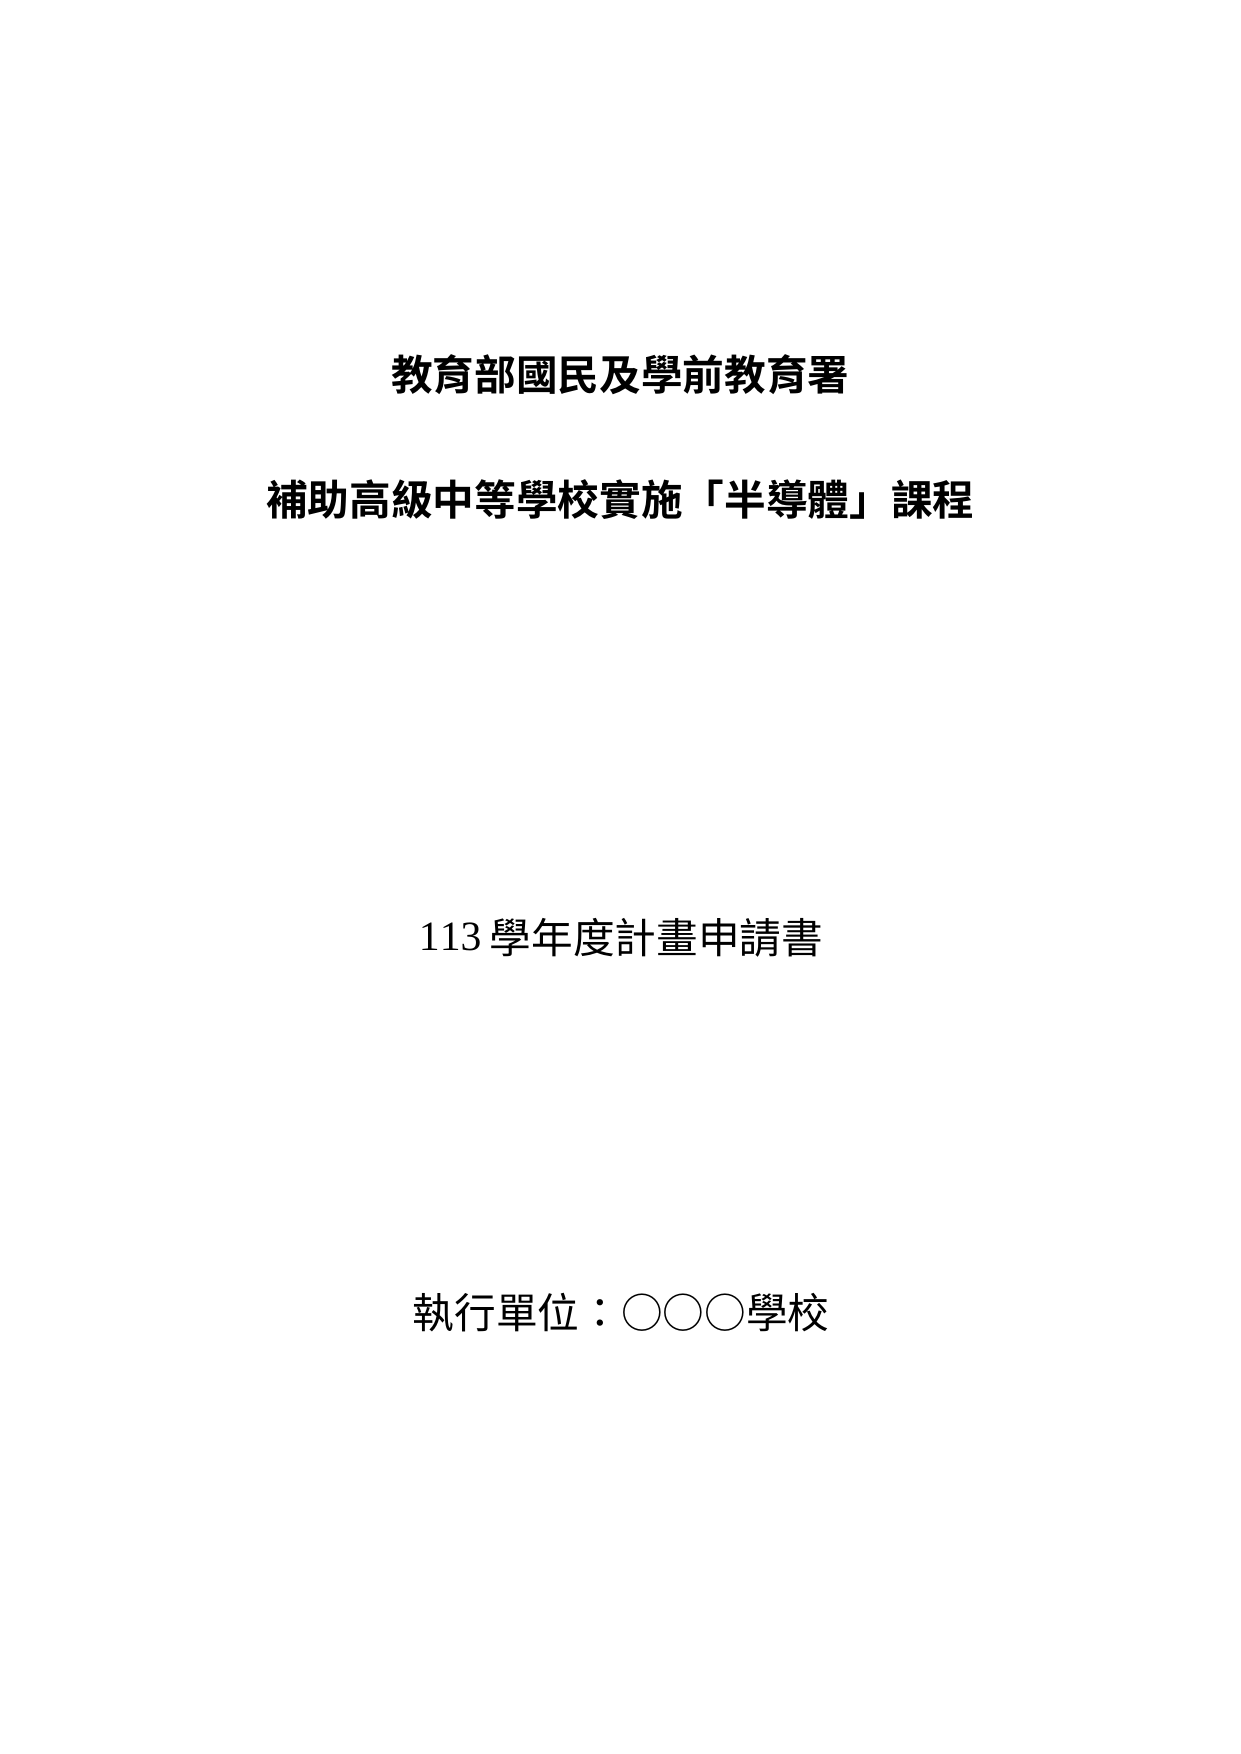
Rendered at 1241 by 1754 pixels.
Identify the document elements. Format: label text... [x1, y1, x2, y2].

text 執行單位：○○○學校 [118, 1268, 1123, 1331]
text 教育部國民及學前教育署 [118, 331, 1122, 393]
text 113學年度計畫申請書 [118, 893, 1123, 956]
text 補助高級中等學校實施「半導體」課程 [118, 456, 1122, 518]
